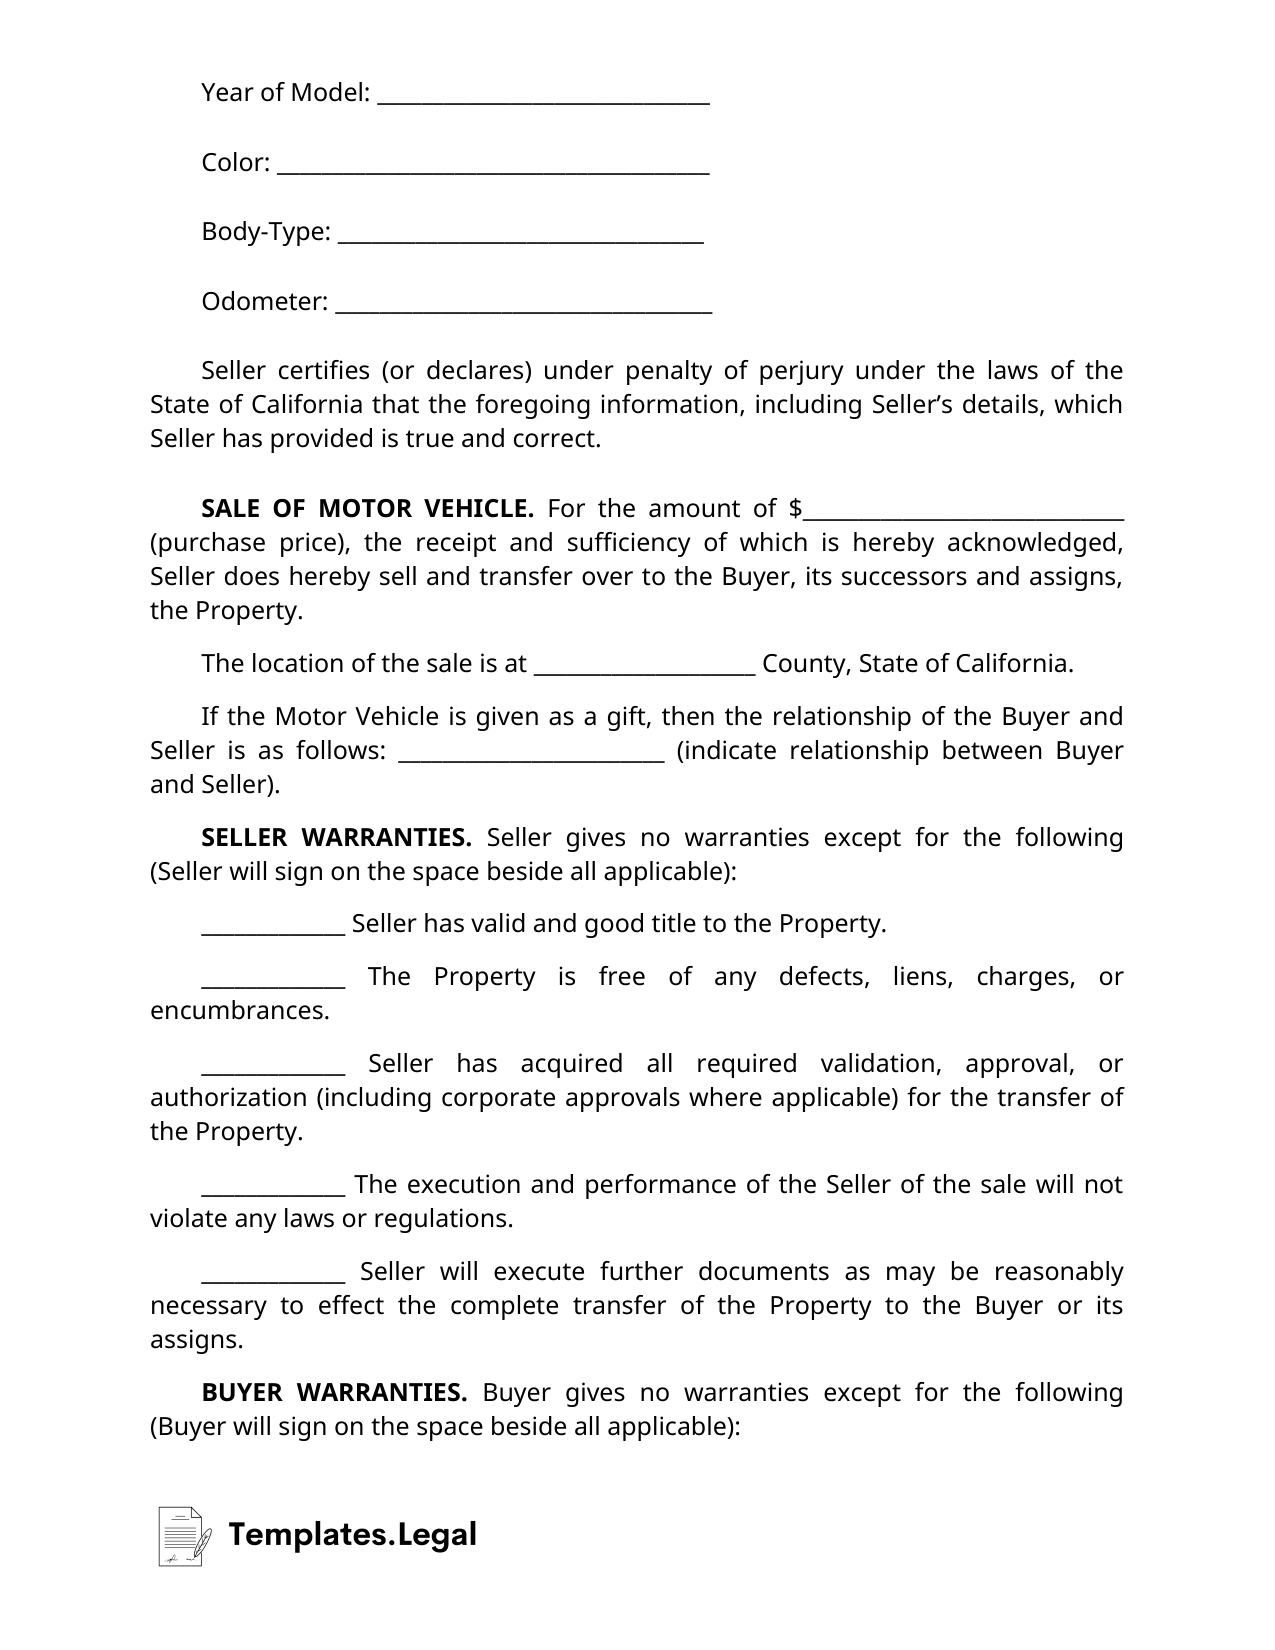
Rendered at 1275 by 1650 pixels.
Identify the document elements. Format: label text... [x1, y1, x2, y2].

text _____________ Seller has acquired all required validation, approval, or authorization (including corporate approvals where applicable) for the transfer of the Property. [150, 1046, 1125, 1148]
text Body-Type: _________________________________ [150, 214, 1125, 248]
text Color: _______________________________________ [150, 144, 1125, 178]
text Year of Model: ______________________________ [150, 75, 1125, 109]
text SELLER WARRANTIES. Seller gives no warranties except for the following (Seller will sign on the space beside all applicable): [150, 819, 1125, 887]
text Seller certifies (or declares) under penalty of perjury under the laws of the State of California that the foregoing information, including Seller’s details, which Seller has provided is true and correct. [150, 353, 1125, 455]
text The location of the sale is at ____________________ County, State of California. [150, 646, 1125, 679]
text _____________ The execution and performance of the Seller of the sale will not violate any laws or regulations. [150, 1167, 1125, 1235]
text SALE OF MOTOR VEHICLE. For the amount of $_____________________________ (purchase price), the receipt and sufficiency of which is hereby acknowledged, Seller does hereby sell and transfer over to the Buyer, its successors and assigns, the Property. [150, 491, 1125, 627]
text If the Motor Vehicle is given as a gift, then the relationship of the Buyer and Seller is as follows: ________________________ (indicate relationship between Buyer and Seller). [150, 698, 1125, 801]
text _____________ Seller will execute further documents as may be reasonably necessary to effect the complete transfer of the Property to the Buyer or its assigns. [150, 1254, 1125, 1356]
text BUYER WARRANTIES. Buyer gives no warranties except for the following (Buyer will sign on the space beside all applicable): [150, 1374, 1125, 1443]
text _____________ Seller has valid and good title to the Property. [150, 906, 1125, 940]
text _____________ The Property is free of any defects, liens, charges, or encumbrances. [150, 959, 1125, 1027]
text Odometer: __________________________________ [150, 283, 1125, 317]
